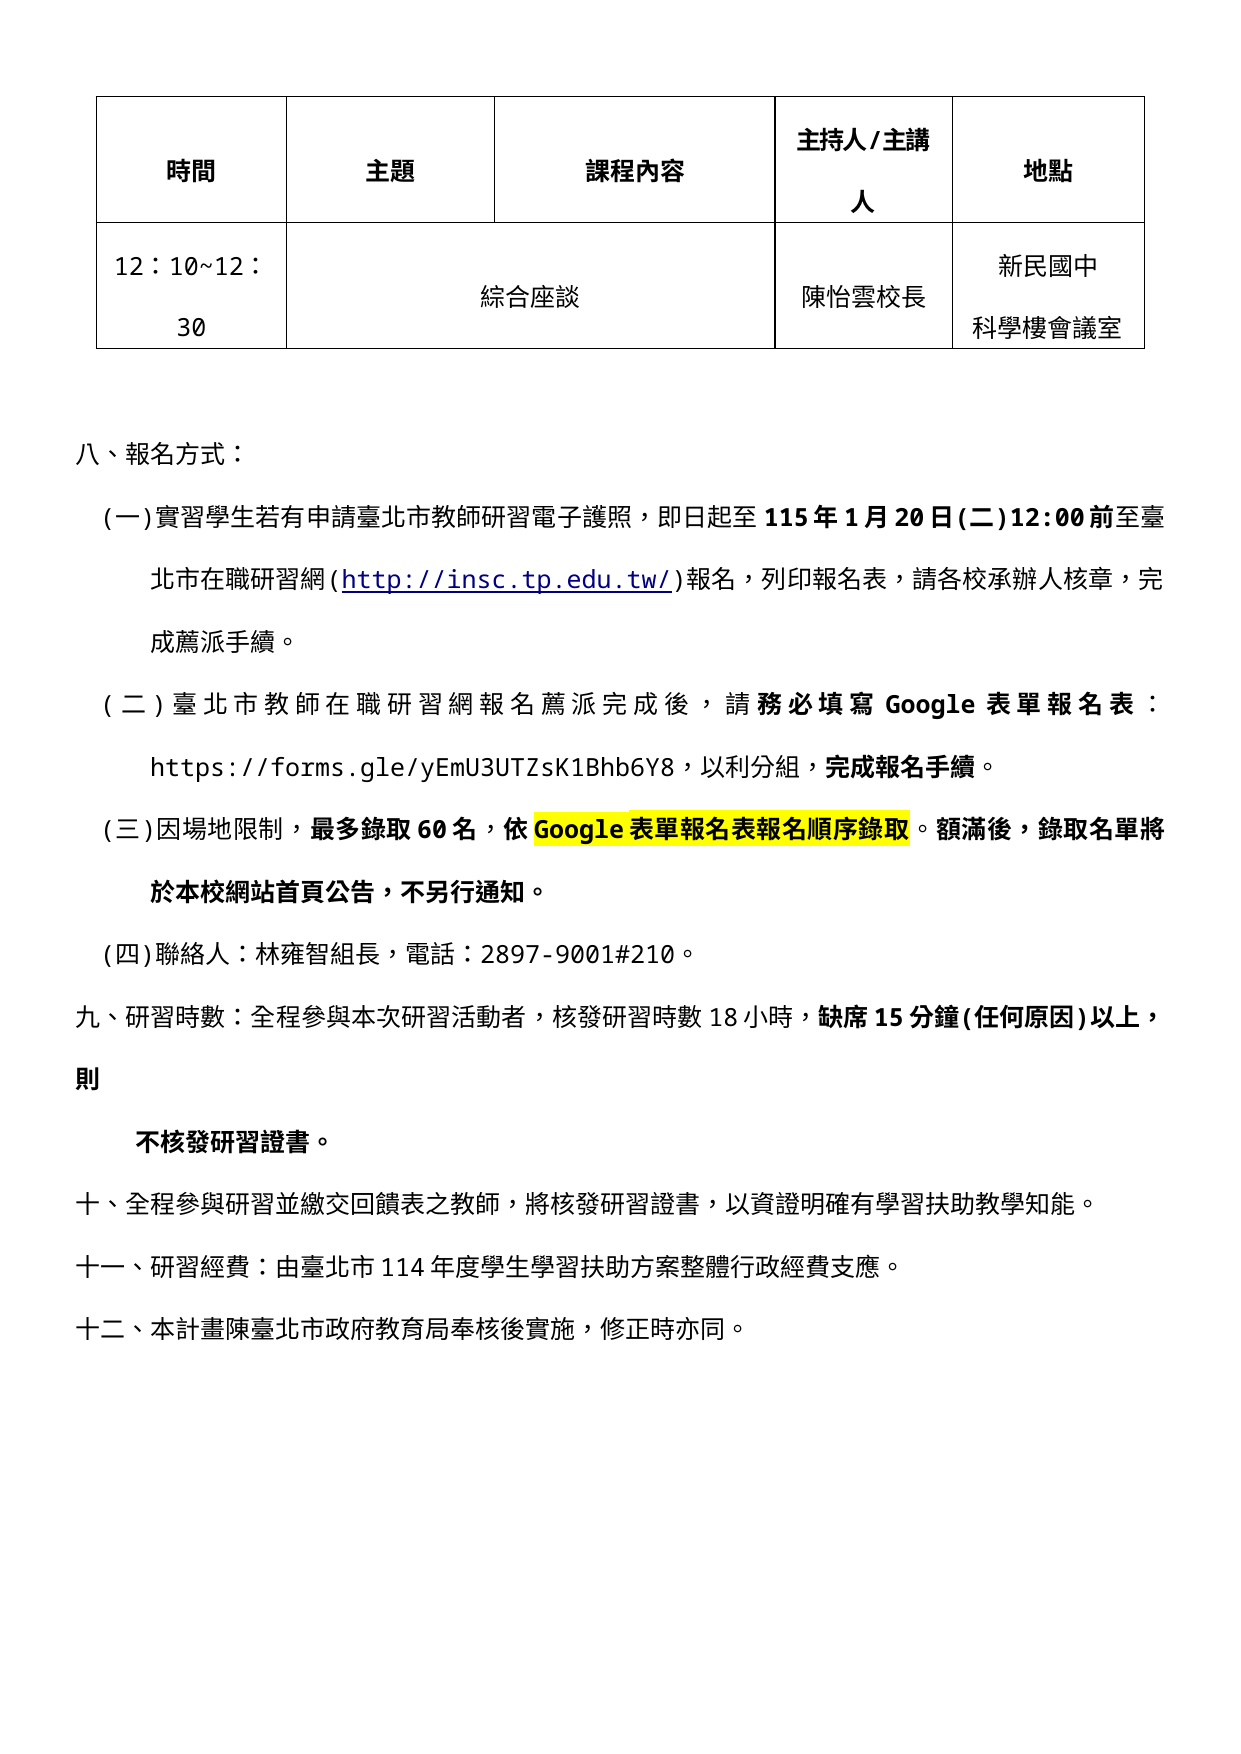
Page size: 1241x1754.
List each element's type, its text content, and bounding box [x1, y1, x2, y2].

table_header 課程內容 [495, 97, 774, 222]
text (一)實習學生若有申請臺北市教師研習電子護照，即日起至115年1月20日(二)12:00前至臺北市在職研習網(http://insc.tp.edu.tw/)報名，列印報名表，請各校承辦人核章，完成薦派手續。 [100, 474, 1165, 661]
text (二)臺北市教師在職研習網報名薦派完成後，請務必填寫Google表單報名表： https://forms.gle/yEmU3UTZsK1Bhb6Y8，以利分組，完成報名手續。 [100, 661, 1165, 786]
text (四)聯絡人：林雍智組長，電話：2897-9001#210。 [75, 911, 1165, 974]
table_cell 陳怡雲校長 [776, 223, 952, 348]
table_cell 綜合座談 [287, 223, 774, 348]
table_cell 12：10~12：30 [97, 223, 286, 348]
text 九、研習時數：全程參與本次研習活動者，核發研習時數18小時，缺席15分鐘(任何原因)以上，則 [75, 974, 1165, 1099]
table_header 主持人/主講人 [776, 97, 952, 222]
text (三)因場地限制，最多錄取60名，依Google表單報名表報名順序錄取。額滿後，錄取名單將於本校網站首頁公告，不另行通知。 [100, 786, 1165, 911]
text 不核發研習證書。 [75, 1099, 1165, 1161]
text 十一、研習經費：由臺北市114年度學生學習扶助方案整體行政經費支應。 [75, 1224, 1165, 1286]
text 十、全程參與研習並繳交回饋表之教師，將核發研習證書，以資證明確有學習扶助教學知能。 [75, 1161, 1165, 1224]
table_cell 新民國中 科學樓會議室 [953, 223, 1144, 348]
text 八、報名方式： [75, 411, 1165, 474]
text 十二、本計畫陳臺北市政府教育局奉核後實施，修正時亦同。 [75, 1286, 1165, 1349]
table_header 時間 [97, 97, 286, 222]
table_header 主題 [287, 97, 494, 222]
table_header 地點 [953, 97, 1144, 222]
